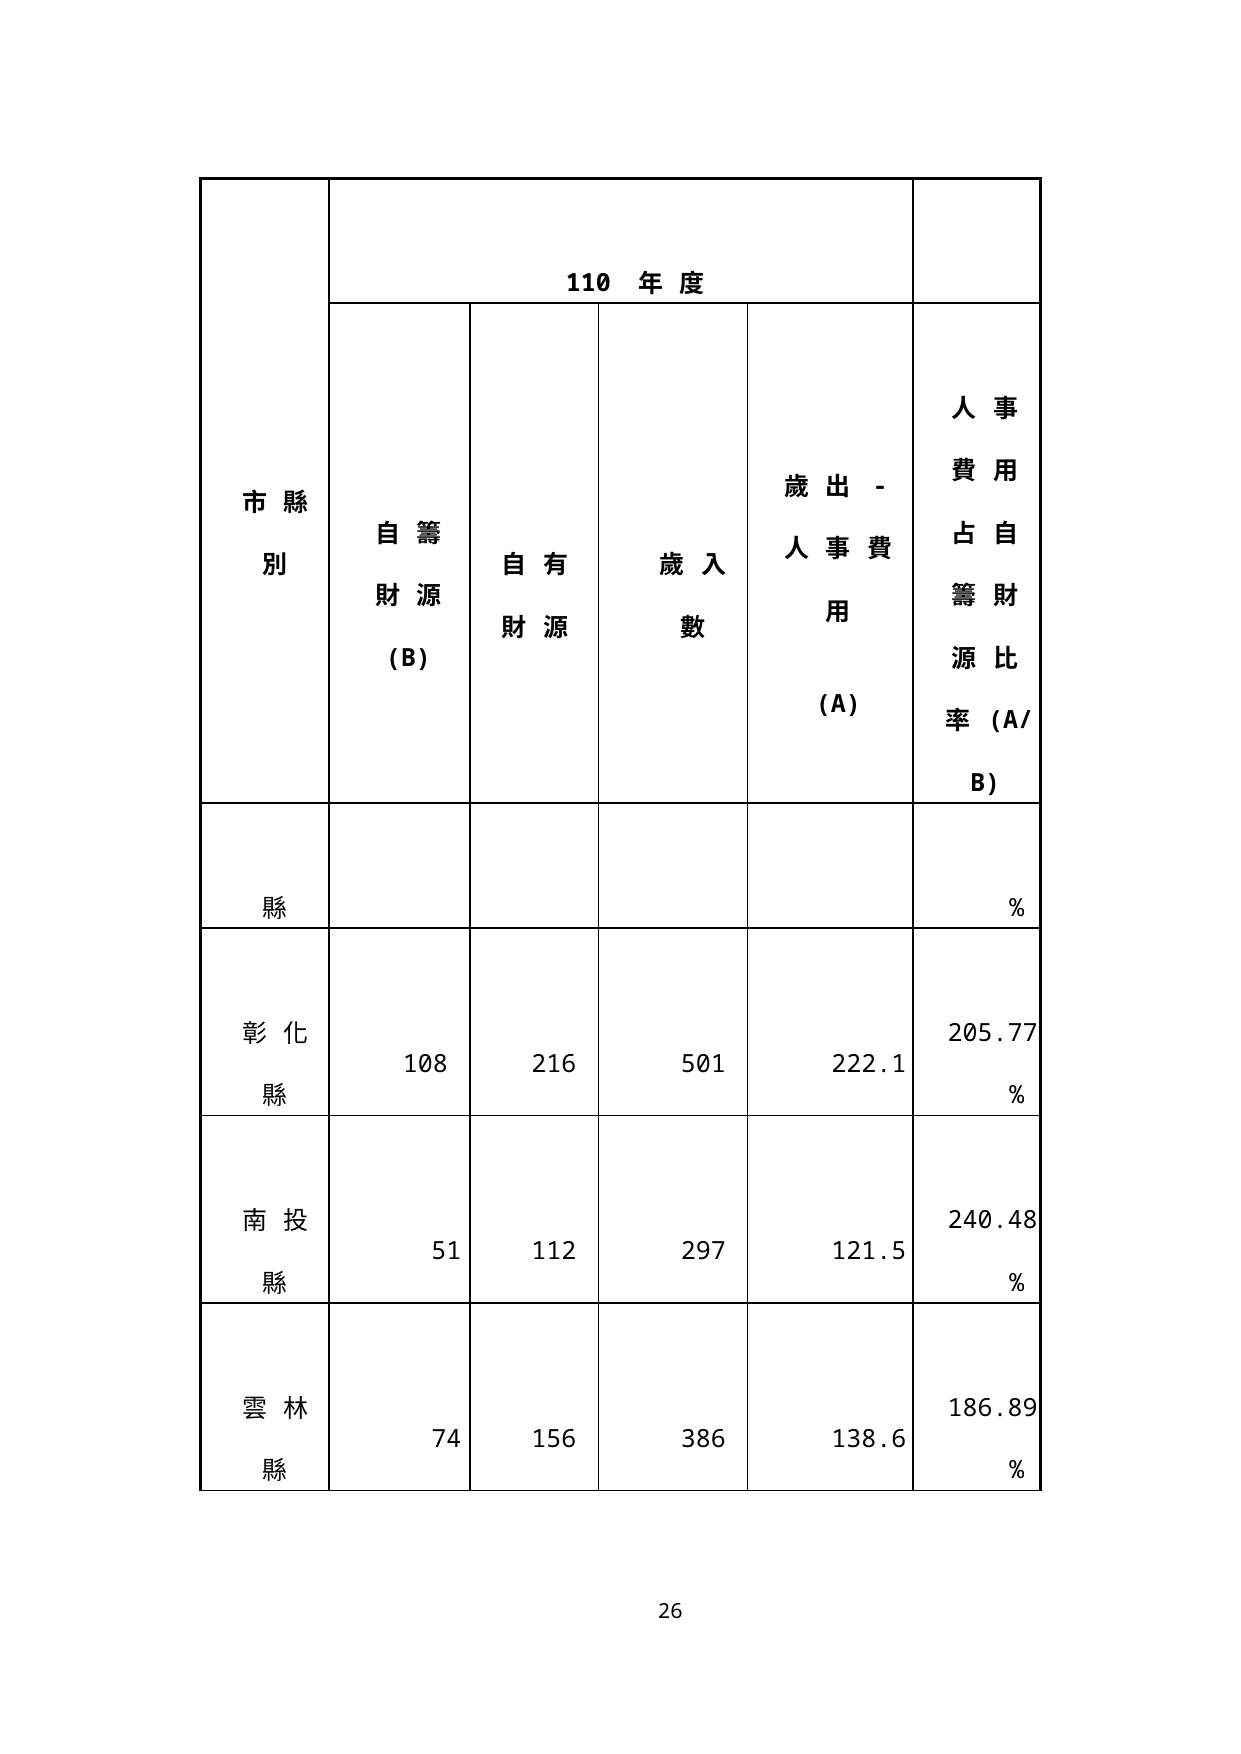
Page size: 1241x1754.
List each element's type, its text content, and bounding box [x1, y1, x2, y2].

table_cell 歲入數 [599, 304, 747, 802]
table_cell 112 [471, 1116, 598, 1302]
table_cell [471, 804, 598, 927]
table_cell 222.1 [748, 929, 912, 1115]
table_header [914, 180, 1039, 302]
table_cell 歲出-人事費用 (A) [748, 304, 912, 802]
table_cell 386 [599, 1304, 747, 1490]
table_header 市縣別 [202, 180, 328, 802]
table_cell [748, 804, 912, 927]
table_cell [599, 804, 747, 927]
table_cell 501 [599, 929, 747, 1115]
table_cell [330, 804, 469, 927]
table_cell 雲林縣 [202, 1304, 328, 1490]
table_cell 121.5 [748, 1116, 912, 1302]
table_cell 156 [471, 1304, 598, 1490]
table_cell 186.89% [914, 1304, 1039, 1490]
table_header 110年度 [330, 180, 912, 302]
table_cell 138.6 [748, 1304, 912, 1490]
table_cell 自有財源 [471, 304, 598, 802]
table_cell 74 [330, 1304, 469, 1490]
table_cell 彰化縣 [202, 929, 328, 1115]
table_cell % [914, 804, 1039, 927]
table_cell 51 [330, 1116, 469, 1302]
table_cell 205.77% [914, 929, 1039, 1115]
table_cell 人事費用占自籌財源比率(A/B) [914, 304, 1039, 802]
table_cell 240.48% [914, 1116, 1039, 1302]
table_cell 南投縣 [202, 1116, 328, 1302]
table_cell 216 [471, 929, 598, 1115]
table_cell 108 [330, 929, 469, 1115]
table_cell 自籌財源(B) [330, 304, 469, 802]
table_cell 縣 [202, 804, 328, 927]
table_cell 297 [599, 1116, 747, 1302]
